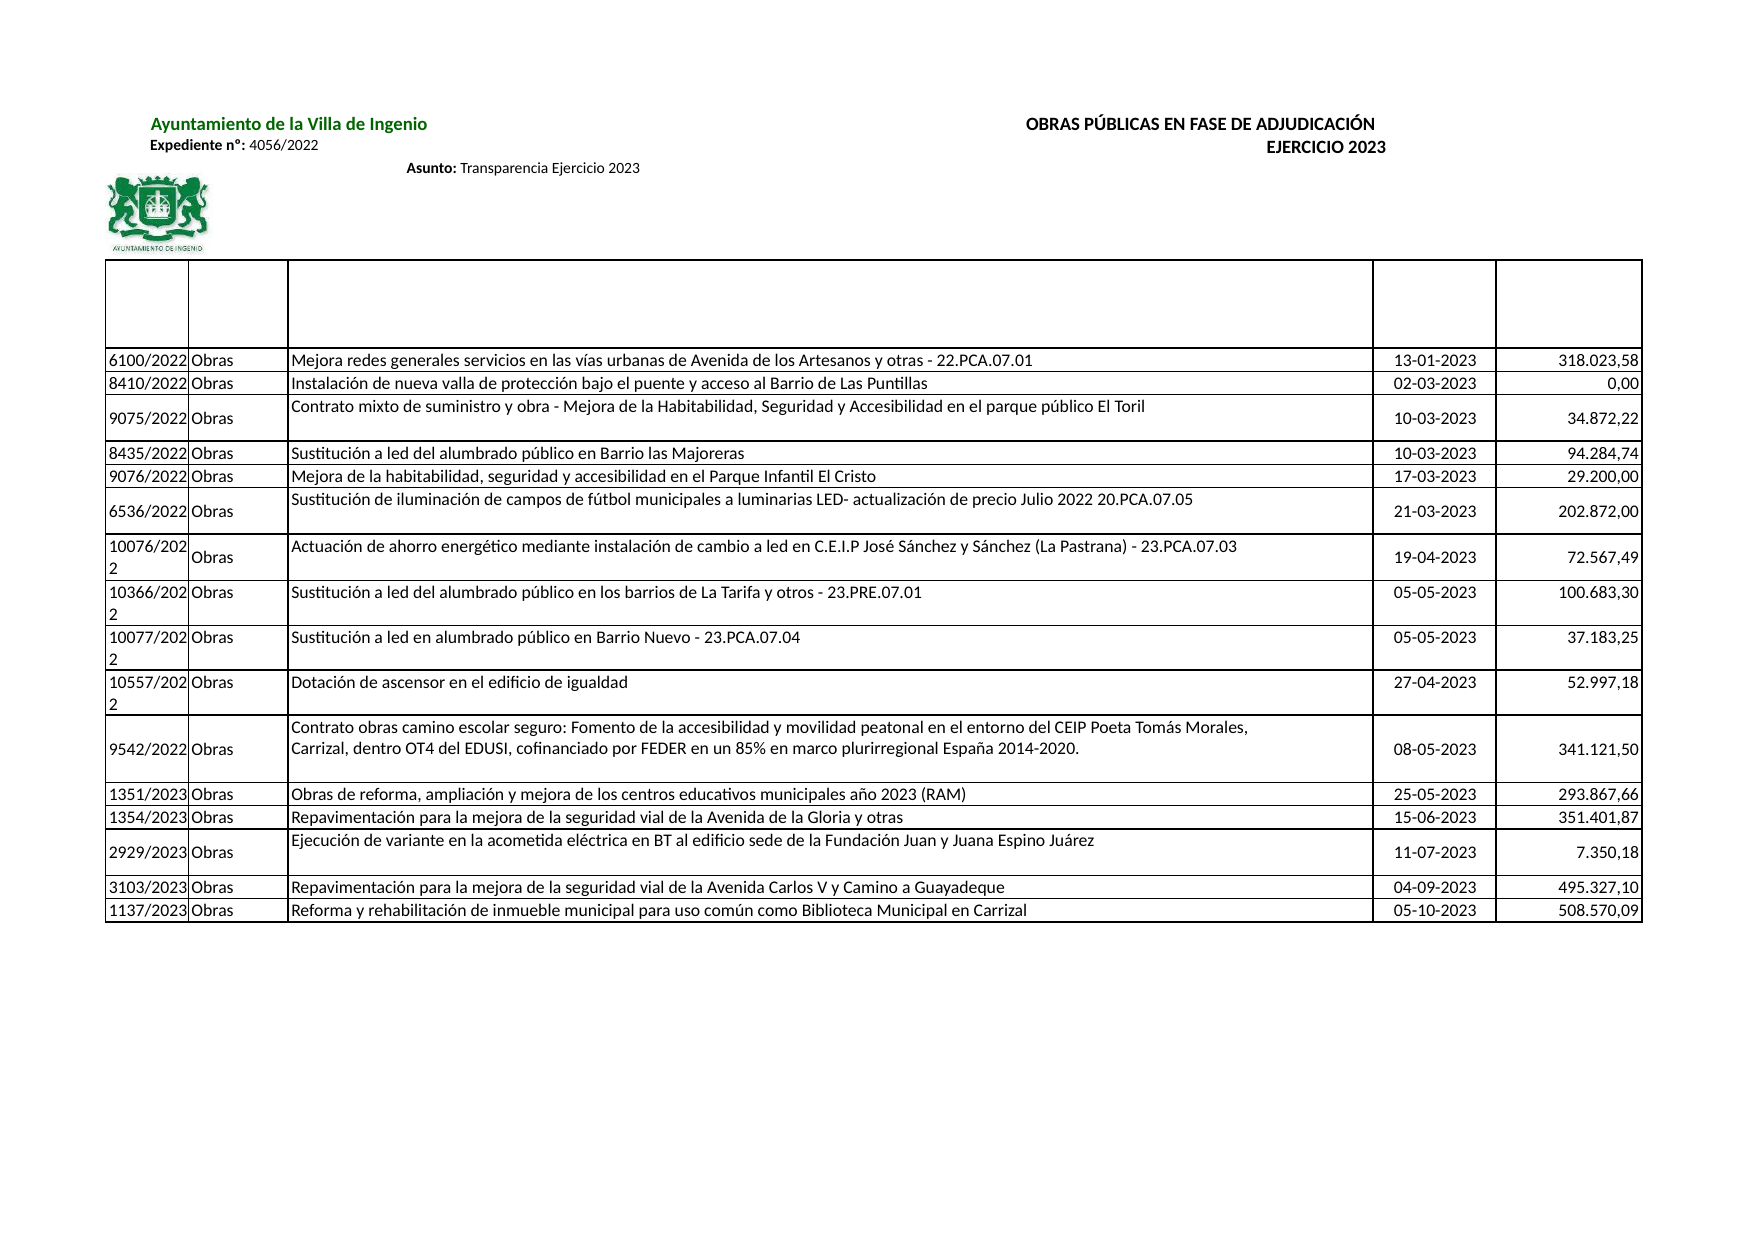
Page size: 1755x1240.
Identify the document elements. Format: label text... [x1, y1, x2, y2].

table_cell 05-05-2023 [1374, 581, 1495, 624]
table_cell 351.401,87 [1497, 806, 1641, 828]
table_cell 202.872,00 [1497, 488, 1641, 533]
table_cell 0,00 [1497, 372, 1641, 394]
table_cell Sustitución a led del alumbrado público en los barrios de La Tarifa y otros - 23.PRE.07.01 [289, 581, 1372, 624]
table_cell Actuación de ahorro energético mediante instalación de cambio a led en C.E.I.P José Sánchez y Sánchez (La Pastrana) - 23.PCA.07.03 [289, 535, 1372, 579]
table_cell Sustitución a led del alumbrado público en Barrio las Majoreras [289, 442, 1372, 463]
table_header Ayuntamiento de la Villa de Ingenio [150, 112, 506, 135]
table_cell 34.872,22 [1497, 395, 1641, 440]
table_cell 9542/2022 [106, 716, 188, 782]
table_cell 3103/2023 [106, 876, 188, 898]
table_cell 13-01-2023 [1374, 349, 1495, 371]
table_header OBRAS PÚBLICAS EN FASE DE ADJUDICACIÓN [506, 112, 1386, 135]
table_cell 508.570,09 [1497, 899, 1641, 921]
table_cell 37.183,25 [1497, 626, 1641, 669]
table_cell Obras [189, 783, 287, 805]
table_cell Obras [189, 395, 287, 440]
table_cell 10557/2022 [106, 671, 188, 714]
text Asunto: Transparencia Ejercicio 2023 [105, 158, 1604, 258]
table_cell 15-06-2023 [1374, 806, 1495, 828]
table_cell Obras [189, 899, 287, 921]
table_cell 27-04-2023 [1374, 671, 1495, 714]
table_cell 19-04-2023 [1374, 535, 1495, 579]
table_cell 10-03-2023 [1374, 442, 1495, 463]
table_cell 05-05-2023 [1374, 626, 1495, 669]
table_cell Obras [189, 465, 287, 487]
table_cell Sustitución a led en alumbrado público en Barrio Nuevo - 23.PCA.07.04 [289, 626, 1372, 669]
table_cell 04-09-2023 [1374, 876, 1495, 898]
table_cell Obras [189, 626, 287, 669]
table_cell Obras [189, 488, 287, 533]
table_cell 495.327,10 [1497, 876, 1641, 898]
table_cell Repavimentación para la mejora de la seguridad vial de la Avenida Carlos V y Camino a Guayadeque [289, 876, 1372, 898]
table_cell Obras [189, 806, 287, 828]
table_cell 9075/2022 [106, 395, 188, 440]
table_cell 17-03-2023 [1374, 465, 1495, 487]
table_cell 7.350,18 [1497, 830, 1641, 874]
table_cell Contrato obras camino escolar seguro: Fomento de la accesibilidad y movilidad peatonal en el entorno del CEIP Poeta Tomás Morales, Carrizal, dentro OT4 del EDUSI, cofinanciado por FEDER en un 85% en marco plurirregional España 2014-2020. [289, 716, 1372, 782]
table_cell Expediente nº: 4056/2022 [150, 135, 506, 158]
table_cell 1351/2023 [106, 783, 188, 805]
table_cell 9076/2022 [106, 465, 188, 487]
table_cell Obras [189, 535, 287, 579]
table_cell Obras [189, 716, 287, 782]
table_cell 72.567,49 [1497, 535, 1641, 579]
table_cell 8410/2022 [106, 372, 188, 394]
table_cell 10366/2022 [106, 581, 188, 624]
table_cell 21-03-2023 [1374, 488, 1495, 533]
table_cell 08-05-2023 [1374, 716, 1495, 782]
table_header Tipo Contrato [189, 261, 287, 347]
table_cell 94.284,74 [1497, 442, 1641, 463]
table_cell Ejecución de variante en la acometida eléctrica en BT al edificio sede de la Fundación Juan y Juana Espino Juárez [289, 830, 1372, 874]
table_cell 1354/2023 [106, 806, 188, 828]
table_cell Mejora redes generales servicios en las vías urbanas de Avenida de los Artesanos y otras - 22.PCA.07.01 [289, 349, 1372, 371]
table_cell 29.200,00 [1497, 465, 1641, 487]
table_cell Sustitución de iluminación de campos de fútbol municipales a luminarias LED- actualización de precio Julio 2022 20.PCA.07.05 [289, 488, 1372, 533]
table_cell 10076/2022 [106, 535, 188, 579]
table_cell Obras [189, 581, 287, 624]
table_header Expediente [106, 261, 188, 347]
table_cell 341.121,50 [1497, 716, 1641, 782]
table_cell 11-07-2023 [1374, 830, 1495, 874]
table_cell Obras [189, 876, 287, 898]
table_cell Instalación de nueva valla de protección bajo el puente y acceso al Barrio de Las Puntillas [289, 372, 1372, 394]
table_cell Reforma y rehabilitación de inmueble municipal para uso común como Biblioteca Municipal en Carrizal [289, 899, 1372, 921]
table_cell 2929/2023 [106, 830, 188, 874]
table_cell Dotación de ascensor en el edificio de igualdad [289, 671, 1372, 714]
table_cell Contrato mixto de suministro y obra - Mejora de la Habitabilidad, Seguridad y Accesibilidad en el parque público El Toril [289, 395, 1372, 440]
table_cell Obras [189, 442, 287, 463]
table_cell EJERCICIO 2023 [506, 135, 1386, 158]
table_header [289, 261, 1372, 347]
table_cell 52.997,18 [1497, 671, 1641, 714]
table_cell 318.023,58 [1497, 349, 1641, 371]
table_cell Obras [189, 349, 287, 371]
table_cell 8435/2022 [106, 442, 188, 463]
table_cell Obras [189, 671, 287, 714]
table_cell 6536/2022 [106, 488, 188, 533]
table_cell Obras [189, 372, 287, 394]
table_cell Mejora de la habitabilidad, seguridad y accesibilidad en el Parque Infantil El Cristo [289, 465, 1372, 487]
table_cell Repavimentación para la mejora de la seguridad vial de la Avenida de la Gloria y otras [289, 806, 1372, 828]
table_cell 293.867,66 [1497, 783, 1641, 805]
table_cell Obras [189, 830, 287, 874]
table_header Importe (sin impuestos) [1497, 261, 1641, 347]
table_cell 1137/2023 [106, 899, 188, 921]
table_cell Obras de reforma, ampliación y mejora de los centros educativos municipales año 2023 (RAM) [289, 783, 1372, 805]
table_cell 05-10-2023 [1374, 899, 1495, 921]
table_cell 6100/2022 [106, 349, 188, 371]
table_header Fecha Adjudicación [1374, 261, 1495, 347]
table_cell 10077/2022 [106, 626, 188, 669]
table_cell 02-03-2023 [1374, 372, 1495, 394]
table_cell 100.683,30 [1497, 581, 1641, 624]
table_cell 25-05-2023 [1374, 783, 1495, 805]
table_cell 10-03-2023 [1374, 395, 1495, 440]
